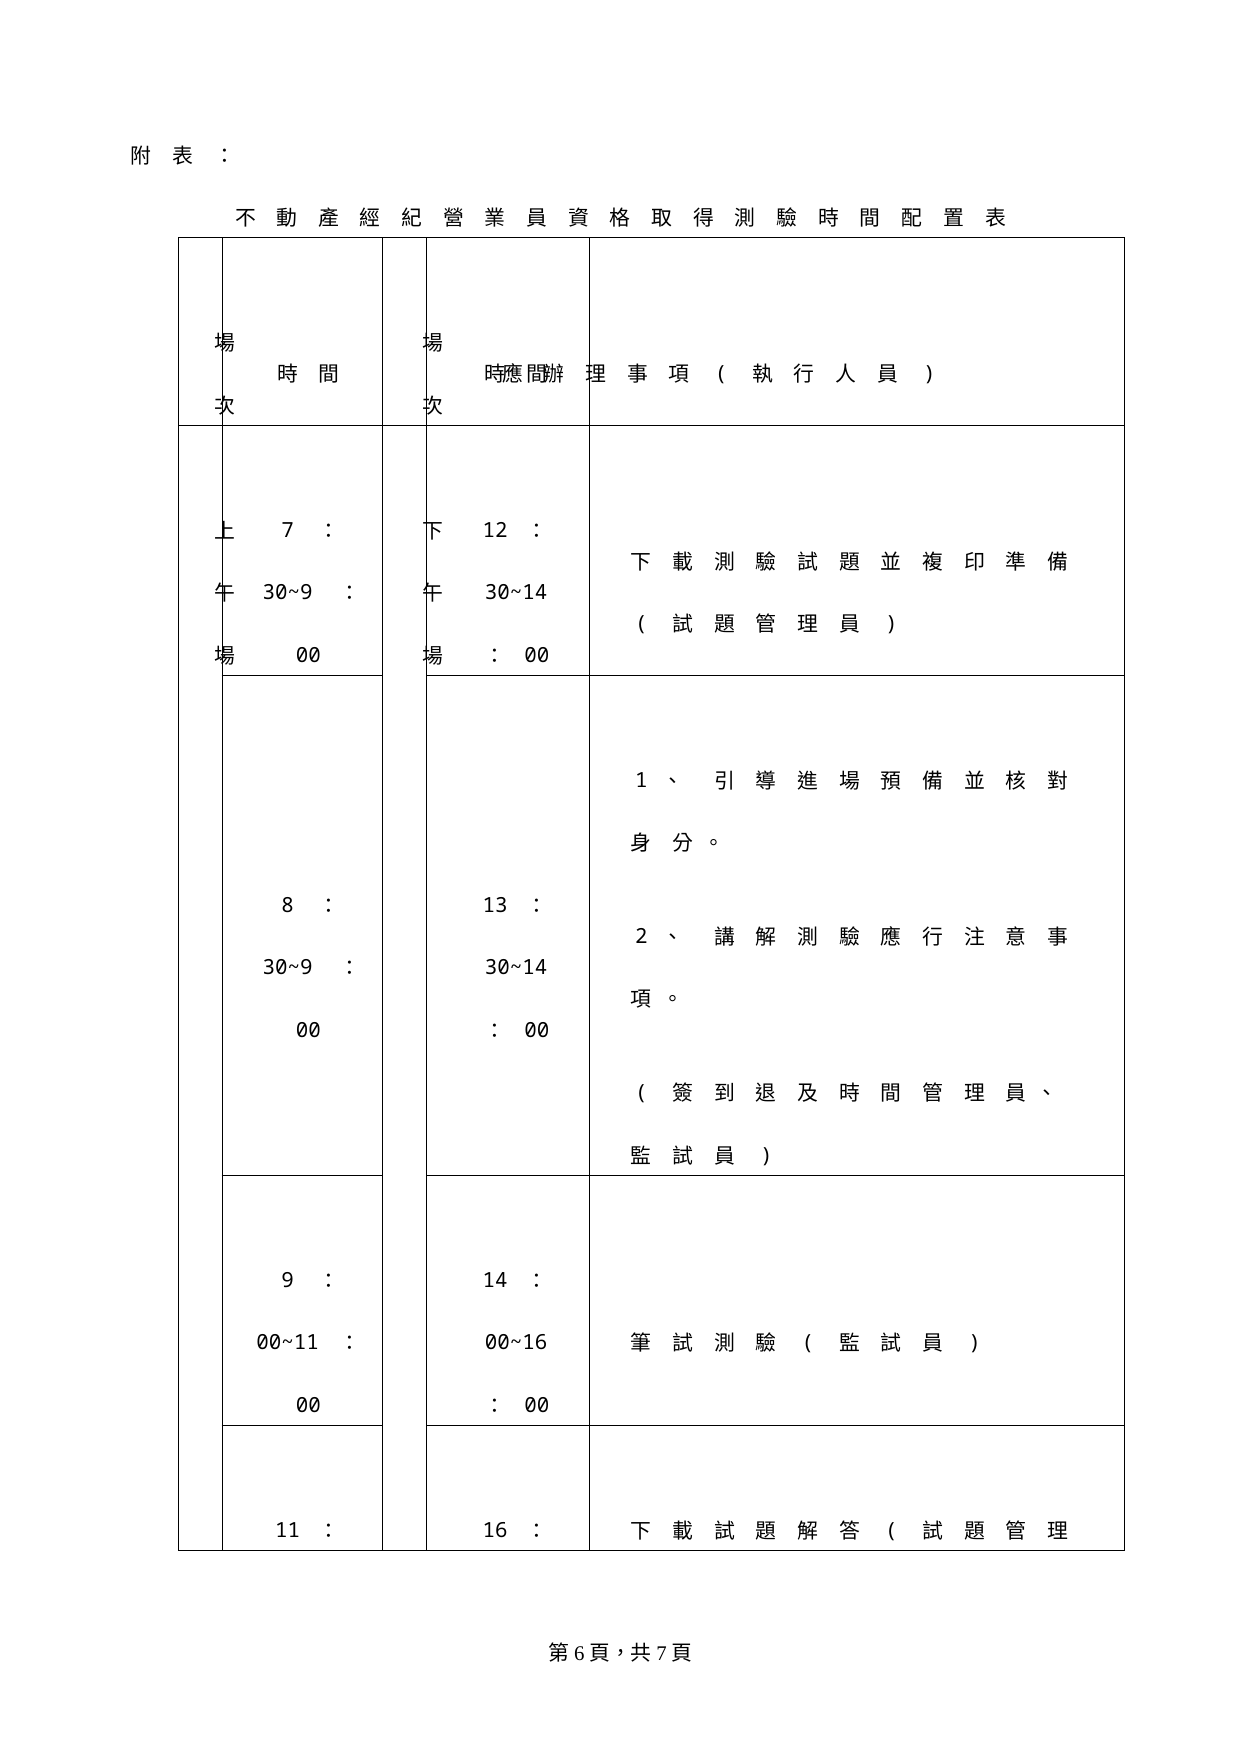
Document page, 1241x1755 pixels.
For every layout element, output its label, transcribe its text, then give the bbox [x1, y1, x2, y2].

text 附表： [120, 112, 1120, 175]
table_header 時間 [223, 238, 382, 425]
table_cell 7：30~9：00 [223, 426, 382, 675]
table_cell 14：00~16：00 [427, 1176, 589, 1425]
table_cell 16： [427, 1426, 589, 1550]
table_cell 1、引導進場預備並核對身分。 2、講解測驗應行注意事項。 (簽到退及時間管理員、監試員) [590, 676, 1124, 1175]
table_cell 11： [223, 1426, 382, 1550]
table_header 應辦理事項(執行人員) [590, 238, 1124, 425]
table_cell 下載測驗試題並複印準備 (試題管理員) [590, 426, 1124, 675]
table_cell 13：30~14：00 [427, 676, 589, 1175]
table_header 場次 [383, 238, 426, 425]
table_cell 下載試題解答(試題管理 [590, 1426, 1124, 1550]
table_cell 下午場 [383, 426, 426, 1550]
table_cell 筆試測驗(監試員) [590, 1176, 1124, 1425]
text 不動產經紀營業員資格取得測驗時間配置表 [120, 175, 1120, 237]
table_cell 12：30~14：00 [427, 426, 589, 675]
table_header 場次 [179, 238, 222, 425]
table_cell 8：30~9：00 [223, 676, 382, 1175]
table_cell 9：00~11：00 [223, 1176, 382, 1425]
table_header 時間 [427, 238, 589, 425]
table_cell 上午場 [179, 426, 222, 1550]
